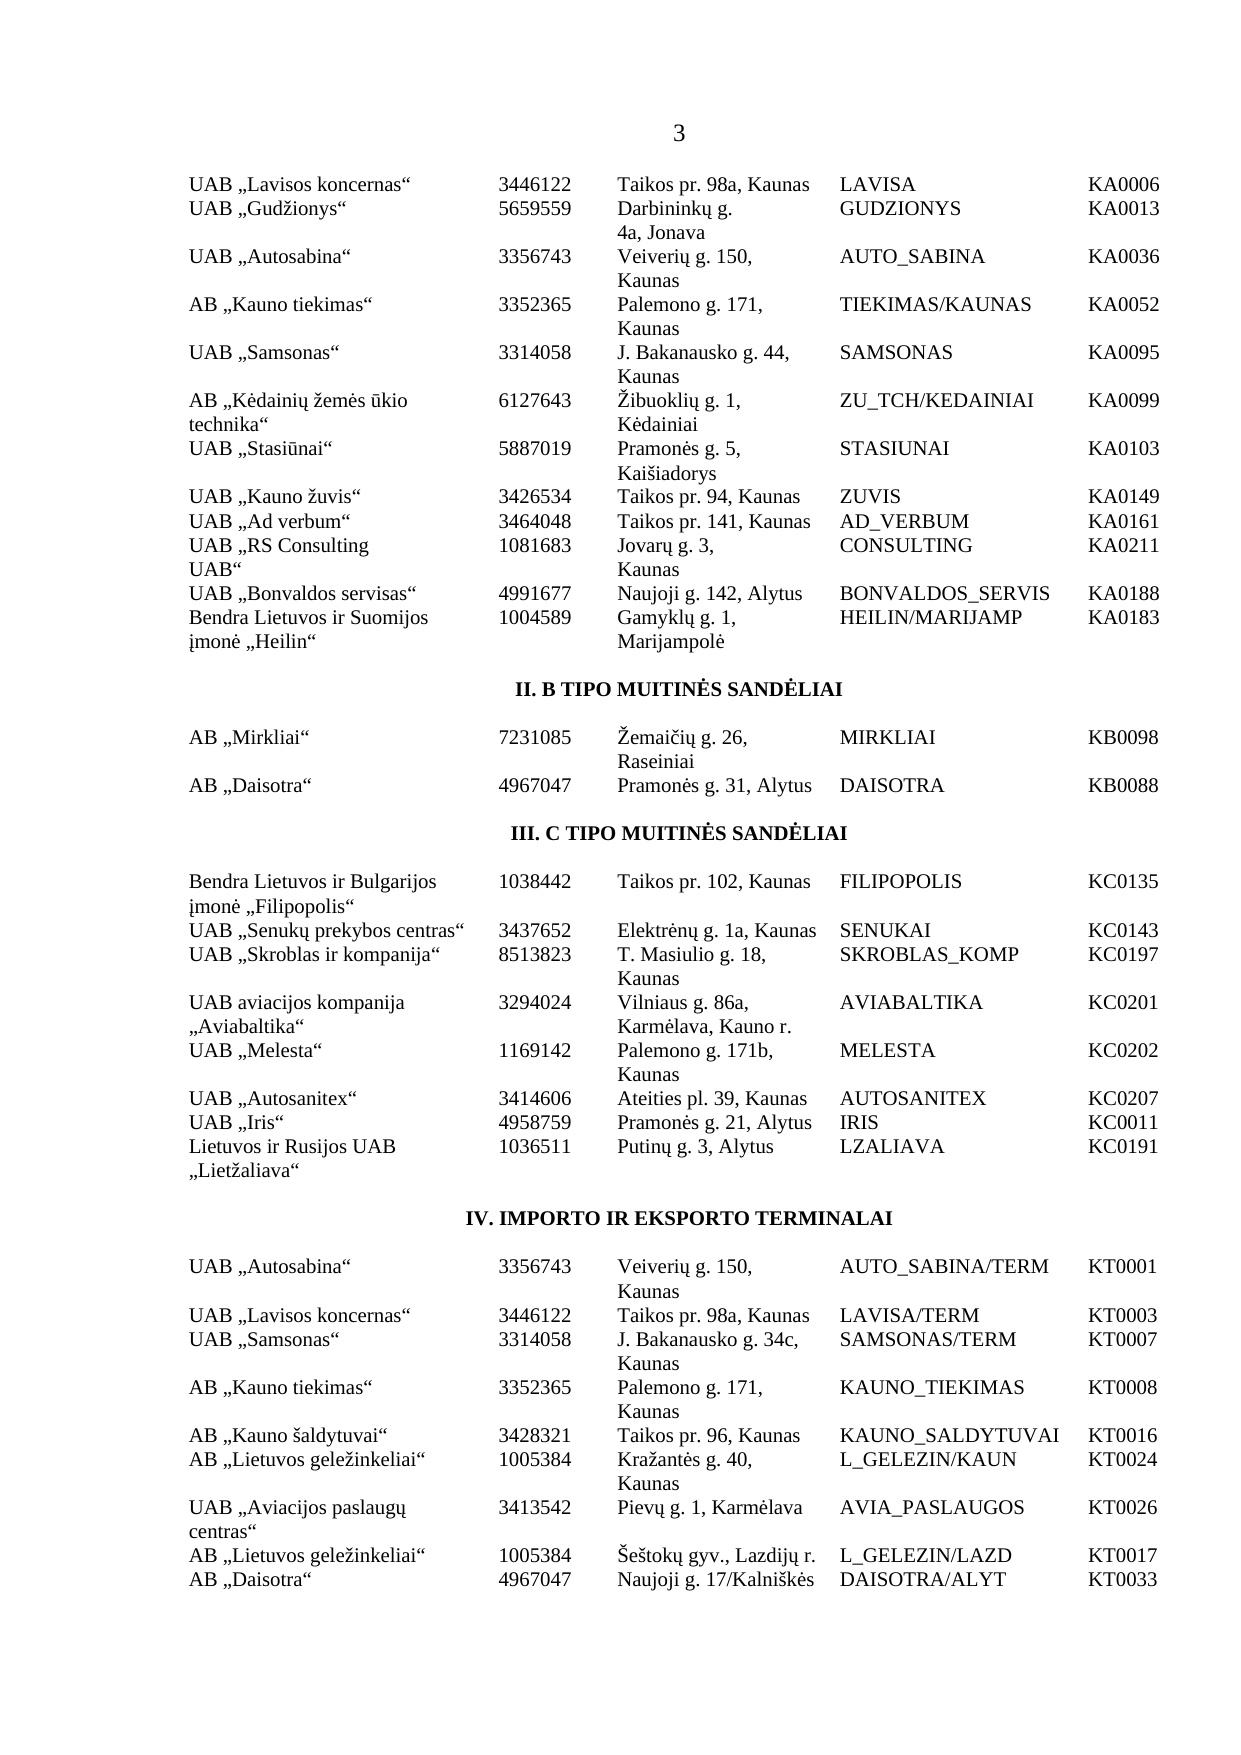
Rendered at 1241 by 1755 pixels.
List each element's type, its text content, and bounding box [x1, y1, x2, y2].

table_cell Taikos pr. 94, Kaunas [606, 485, 828, 508]
table_cell 6127643 [487, 388, 606, 436]
table_cell II. B TIPO MUITINĖS SANDĖLIAI [177, 677, 1181, 701]
table_cell [177, 148, 1181, 172]
table_cell [177, 701, 1181, 725]
table_cell 1005384 [487, 1447, 606, 1495]
table_cell [487, 797, 606, 821]
table_cell KC0143 [1077, 918, 1181, 942]
table_cell Pramonės g. 5, Kaišiadorys [606, 436, 828, 484]
table_cell UAB „Kauno žuvis“ [177, 485, 487, 508]
table_cell DAISOTRA/ALYT [828, 1567, 1077, 1591]
table_cell KC0201 [1077, 990, 1181, 1038]
table_cell Putinų g. 3, Alytus [606, 1134, 828, 1182]
table_cell 3413542 [487, 1495, 606, 1543]
table_cell J. Bakanausko g. 34c, Kaunas [606, 1327, 828, 1375]
table_cell SAMSONAS/TERM [828, 1327, 1077, 1375]
table_cell KA0183 [1077, 605, 1181, 653]
table_cell 3314058 [487, 1327, 606, 1375]
table_cell 4991677 [487, 581, 606, 605]
table_cell UAB aviacijos kompanija „Aviabaltika“ [177, 990, 487, 1038]
table_cell 3356743 [487, 1255, 606, 1303]
table_cell 5659559 [487, 196, 606, 244]
table_cell 8513823 [487, 942, 606, 990]
table_cell AB „Kauno tiekimas“ [177, 292, 487, 340]
table_cell SKROBLAS_KOMP [828, 942, 1077, 990]
table_cell UAB „Aviacijos paslaugų centras“ [177, 1495, 487, 1543]
table_cell Taikos pr. 98a, Kaunas [606, 172, 828, 196]
table_cell KC0197 [1077, 942, 1181, 990]
table_cell Šeštokų gyv., Lazdijų r. [606, 1543, 828, 1567]
table_cell KT0008 [1077, 1375, 1181, 1423]
table_cell AUTO_SABINA [828, 244, 1077, 292]
table_cell CONSULTING [828, 533, 1077, 557]
table_cell [177, 1182, 487, 1206]
table_cell Taikos pr. 102, Kaunas [606, 870, 828, 918]
table_cell AB „Kauno šaldytuvai“ [177, 1423, 487, 1447]
table_cell UAB „Senukų prekybos centras“ [177, 918, 487, 942]
table_cell 3356743 [487, 244, 606, 292]
table_cell BONVALDOS_SERVIS [828, 581, 1077, 605]
table_cell Veiverių g. 150, Kaunas [606, 244, 828, 292]
table_cell KAUNO_SALDYTUVAI [828, 1423, 1077, 1447]
table_cell AB „Lietuvos geležinkeliai“ [177, 1447, 487, 1495]
table_cell Naujoji g. 142, Alytus [606, 581, 828, 605]
table_cell KT0007 [1077, 1327, 1181, 1375]
table_cell KAUNO_TIEKIMAS [828, 1375, 1077, 1423]
table_cell UAB „Skroblas ir kompanija“ [177, 942, 487, 990]
table_cell IV. IMPORTO IR EKSPORTO TERMINALAI [177, 1206, 1181, 1230]
table_cell L_GELEZIN/KAUN [828, 1447, 1077, 1495]
table_cell UAB „Lavisos koncernas“ [177, 1303, 487, 1327]
table_cell UAB „Stasiūnai“ [177, 436, 487, 484]
table_cell 4958759 [487, 1110, 606, 1134]
table_cell UAB „Autosanitex“ [177, 1086, 487, 1110]
table_cell Gamyklų g. 1, Marijampolė [606, 605, 828, 653]
table_cell KT0024 [1077, 1447, 1181, 1495]
table_cell 4967047 [487, 773, 606, 797]
table_cell LZALIAVA [828, 1134, 1077, 1182]
table_cell KA0161 [1077, 509, 1181, 533]
table_cell Taikos pr. 98a, Kaunas [606, 1303, 828, 1327]
table_cell Veiverių g. 150, Kaunas [606, 1255, 828, 1303]
table_cell KC0207 [1077, 1086, 1181, 1110]
table_cell Naujoji g. 17/Kalniškės [606, 1567, 828, 1591]
table_cell 3464048 [487, 509, 606, 533]
table_cell AB „Kėdainių žemės ūkio technika“ [177, 388, 487, 436]
table_cell UAB „Autosabina“ [177, 1255, 487, 1303]
table_cell MELESTA [828, 1038, 1077, 1086]
table_cell Pramonės g. 31, Alytus [606, 773, 828, 797]
table_cell [177, 845, 1181, 869]
table_cell 4967047 [487, 1567, 606, 1591]
table_cell UAB „Iris“ [177, 1110, 487, 1134]
table_cell UAB „Ad verbum“ [177, 509, 487, 533]
table_cell [177, 797, 487, 821]
table_cell 3314058 [487, 340, 606, 388]
table_cell KC0135 [1077, 870, 1181, 918]
table_cell UAB „Gudžionys“ [177, 196, 487, 244]
table_cell UAB „Melesta“ [177, 1038, 487, 1086]
table_cell KA0103 [1077, 436, 1181, 484]
table_cell 3437652 [487, 918, 606, 942]
table_cell STASIUNAI [828, 436, 1077, 484]
table_cell [487, 653, 606, 677]
table_cell Vilniaus g. 86a, Karmėlava, Kauno r. [606, 990, 828, 1038]
table_cell AVIABALTIKA [828, 990, 1077, 1038]
table_cell FILIPOPOLIS [828, 870, 1077, 918]
table_cell [1077, 797, 1181, 821]
table_cell Žemaičių g. 26, Raseiniai [606, 725, 828, 773]
table_cell UAB „Lavisos koncernas“ [177, 172, 487, 196]
table_cell KB0088 [1077, 773, 1181, 797]
table_cell J. Bakanausko g. 44, Kaunas [606, 340, 828, 388]
table_cell 3352365 [487, 292, 606, 340]
table_cell ZU_TCH/KEDAINIAI [828, 388, 1077, 436]
table_cell 1081683 [487, 533, 606, 557]
table_cell SENUKAI [828, 918, 1077, 942]
table_cell Taikos pr. 141, Kaunas [606, 509, 828, 533]
table_cell KT0003 [1077, 1303, 1181, 1327]
table_cell 1038442 [487, 870, 606, 918]
table_cell LAVISA/TERM [828, 1303, 1077, 1327]
table_cell Kaunas [606, 557, 828, 581]
table_cell [606, 1182, 828, 1206]
table_cell AB „Lietuvos geležinkeliai“ [177, 1543, 487, 1567]
table_cell KA0013 [1077, 196, 1181, 244]
table_cell KA0006 [1077, 172, 1181, 196]
table_cell KC0202 [1077, 1038, 1181, 1086]
table_cell UAB „RS Consulting [177, 533, 487, 557]
table_cell III. C TIPO MUITINĖS SANDĖLIAI [177, 821, 1181, 845]
table_cell 1036511 [487, 1134, 606, 1182]
table_cell GUDZIONYS [828, 196, 1077, 244]
table_cell [177, 1230, 1181, 1254]
table_cell 3294024 [487, 990, 606, 1038]
table_cell KA0036 [1077, 244, 1181, 292]
table_cell IRIS [828, 1110, 1077, 1134]
table_cell KA0095 [1077, 340, 1181, 388]
table_cell Kražantės g. 40, Kaunas [606, 1447, 828, 1495]
table_cell [828, 653, 1077, 677]
table_cell L_GELEZIN/LAZD [828, 1543, 1077, 1567]
table_cell AVIA_PASLAUGOS [828, 1495, 1077, 1543]
table_cell Palemono g. 171b, Kaunas [606, 1038, 828, 1086]
table_cell KA0188 [1077, 581, 1181, 605]
table_cell TIEKIMAS/KAUNAS [828, 292, 1077, 340]
table_cell KA0211 [1077, 533, 1181, 557]
table_cell 1169142 [487, 1038, 606, 1086]
table_cell [1077, 653, 1181, 677]
table_cell UAB“ [177, 557, 487, 581]
table_cell Ateities pl. 39, Kaunas [606, 1086, 828, 1110]
table_cell KT0033 [1077, 1567, 1181, 1591]
table_cell UAB „Samsonas“ [177, 340, 487, 388]
table_cell [1077, 1182, 1181, 1206]
table_cell AUTOSANITEX [828, 1086, 1077, 1110]
table_cell 7231085 [487, 725, 606, 773]
table_cell LAVISA [828, 172, 1077, 196]
table_cell MIRKLIAI [828, 725, 1077, 773]
table_cell [487, 557, 606, 581]
table_cell KA0149 [1077, 485, 1181, 508]
table_cell Bendra Lietuvos ir Suomijos įmonė „Heilin“ [177, 605, 487, 653]
table_cell AB „Mirkliai“ [177, 725, 487, 773]
table_cell 1005384 [487, 1543, 606, 1567]
table_cell 3446122 [487, 1303, 606, 1327]
table_cell [828, 1182, 1077, 1206]
table_cell Pievų g. 1, Karmėlava [606, 1495, 828, 1543]
table_cell 3446122 [487, 172, 606, 196]
table_cell 3426534 [487, 485, 606, 508]
table_cell ZUVIS [828, 485, 1077, 508]
table_cell [177, 653, 487, 677]
table_cell 3428321 [487, 1423, 606, 1447]
table_cell KA0052 [1077, 292, 1181, 340]
table_cell Palemono g. 171, Kaunas [606, 1375, 828, 1423]
table_cell Taikos pr. 96, Kaunas [606, 1423, 828, 1447]
table_cell Elektrėnų g. 1a, Kaunas [606, 918, 828, 942]
table_cell 5887019 [487, 436, 606, 484]
table_cell KT0026 [1077, 1495, 1181, 1543]
table_cell Palemono g. 171, Kaunas [606, 292, 828, 340]
table_cell [828, 557, 1077, 581]
table_cell UAB „Samsonas“ [177, 1327, 487, 1375]
table_cell Pramonės g. 21, Alytus [606, 1110, 828, 1134]
table_cell [606, 797, 828, 821]
table_cell AD_VERBUM [828, 509, 1077, 533]
table_cell KB0098 [1077, 725, 1181, 773]
table_cell KT0016 [1077, 1423, 1181, 1447]
table_cell 3414606 [487, 1086, 606, 1110]
table_cell AB „Daisotra“ [177, 1567, 487, 1591]
table_cell [828, 797, 1077, 821]
table_cell AB „Daisotra“ [177, 773, 487, 797]
table_cell KT0001 [1077, 1255, 1181, 1303]
table_cell HEILIN/MARIJAMP [828, 605, 1077, 653]
table_cell UAB „Bonvaldos servisas“ [177, 581, 487, 605]
table_cell AB „Kauno tiekimas“ [177, 1375, 487, 1423]
table_cell [487, 1182, 606, 1206]
table_cell 3352365 [487, 1375, 606, 1423]
table_cell KC0191 [1077, 1134, 1181, 1182]
table_cell Jovarų g. 3, [606, 533, 828, 557]
table_cell KA0099 [1077, 388, 1181, 436]
table_cell Darbininkų g. 4a, Jonava [606, 196, 828, 244]
table_cell Žibuoklių g. 1, Kėdainiai [606, 388, 828, 436]
table_cell [1077, 557, 1181, 581]
table_cell 1004589 [487, 605, 606, 653]
table_cell KC0011 [1077, 1110, 1181, 1134]
table_cell SAMSONAS [828, 340, 1077, 388]
table_cell AUTO_SABINA/TERM [828, 1255, 1077, 1303]
table_cell UAB „Autosabina“ [177, 244, 487, 292]
table_cell DAISOTRA [828, 773, 1077, 797]
table_cell [606, 653, 828, 677]
table_cell Bendra Lietuvos ir Bulgarijos įmonė „Filipopolis“ [177, 870, 487, 918]
table_cell T. Masiulio g. 18, Kaunas [606, 942, 828, 990]
table_cell Lietuvos ir Rusijos UAB „Lietžaliava“ [177, 1134, 487, 1182]
table_cell KT0017 [1077, 1543, 1181, 1567]
